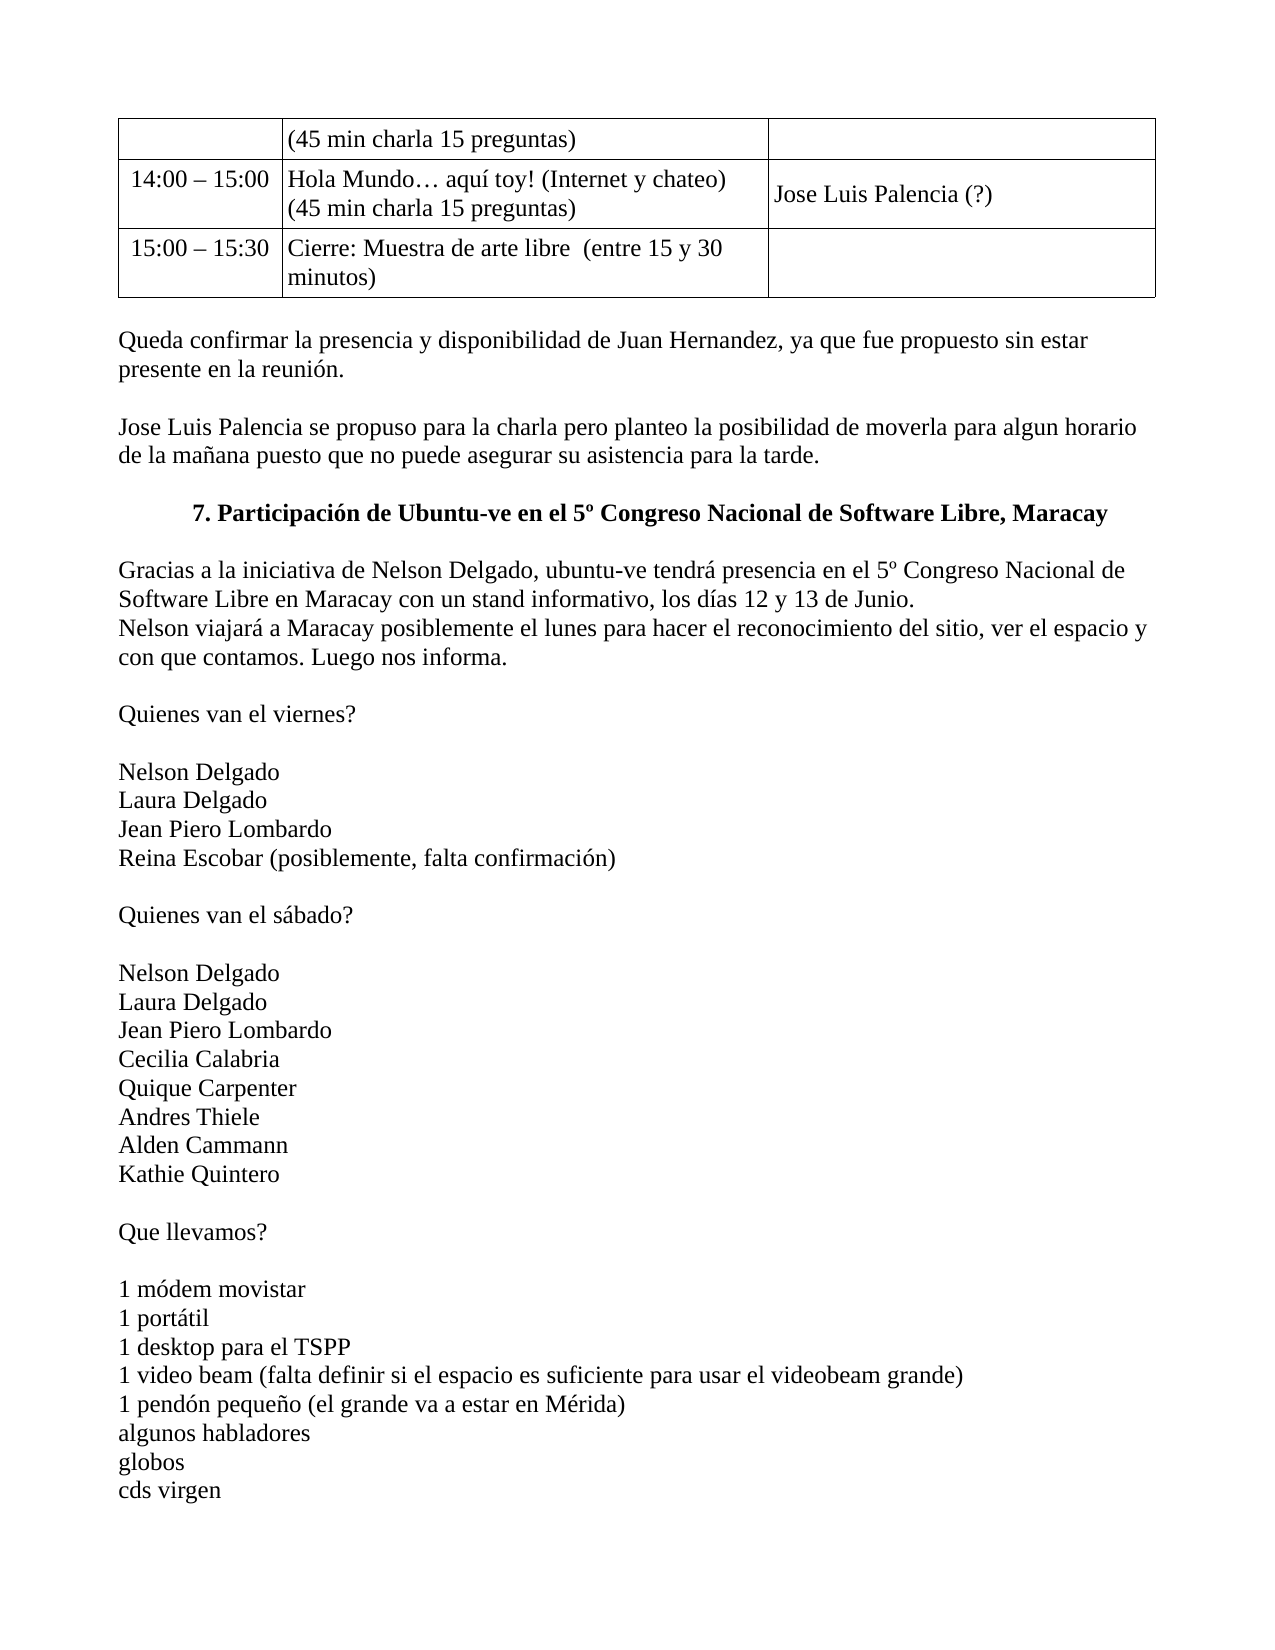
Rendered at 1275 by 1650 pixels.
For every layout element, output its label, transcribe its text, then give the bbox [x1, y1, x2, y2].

table_cell Hola Mundo… aquí toy! (Internet y chateo) (45 min charla 15 preguntas) [283, 160, 768, 227]
text algunos habladores [118, 1418, 1157, 1447]
table_cell (45 min charla 15 preguntas) [283, 119, 768, 158]
text Cecilia Calabria [118, 1044, 1157, 1073]
text Kathie Quintero [118, 1159, 1157, 1188]
text Que llevamos? [118, 1217, 1157, 1245]
table_cell 14:00 – 15:00 [119, 160, 282, 227]
text Laura Delgado [118, 987, 1157, 1015]
text Reina Escobar (posiblemente, falta confirmación) [118, 843, 1157, 872]
text Quienes van el sábado? [118, 900, 1157, 929]
table_cell [769, 229, 1155, 297]
text Alden Cammann [118, 1130, 1157, 1159]
text 1 video beam (falta definir si el espacio es suficiente para usar el videobeam grande) [118, 1360, 1157, 1389]
text Nelson viajará a Maracay posiblemente el lunes para hacer el reconocimiento del sitio, ver el espacio y con que contamos. Luego nos informa. [118, 613, 1157, 670]
text Jose Luis Palencia se propuso para la charla pero planteo la posibilidad de moverla para algun horario de la mañana puesto que no puede asegurar su asistencia para la tarde. [118, 412, 1157, 469]
text Laura Delgado [118, 785, 1157, 814]
text Andres Thiele [118, 1102, 1157, 1130]
text cds virgen [118, 1475, 1157, 1504]
text Jean Piero Lombardo [118, 1015, 1157, 1044]
text 1 portátil 1 desktop para el TSPP [118, 1303, 1157, 1360]
text Nelson Delgado [118, 958, 1157, 987]
text Jean Piero Lombardo [118, 814, 1157, 843]
text Quique Carpenter [118, 1073, 1157, 1102]
table_cell [119, 119, 282, 158]
table_cell Cierre: Muestra de arte libre (entre 15 y 30 minutos) [283, 229, 768, 297]
text globos [118, 1447, 1157, 1475]
text Gracias a la iniciativa de Nelson Delgado, ubuntu-ve tendrá presencia en el 5º Congreso Nacional de Software Libre en Maracay con un stand informativo, los días 12 y 13 de Junio. [118, 555, 1157, 613]
table_cell [769, 119, 1155, 158]
text Nelson Delgado [118, 757, 1157, 785]
text Quienes van el viernes? [118, 699, 1157, 728]
text 1 pendón pequeño (el grande va a estar en Mérida) [118, 1389, 1157, 1418]
table_cell 15:00 – 15:30 [119, 229, 282, 297]
text Queda confirmar la presencia y disponibilidad de Juan Hernandez, ya que fue propuesto sin estar presente en la reunión. [118, 325, 1157, 383]
table_cell Jose Luis Palencia (?) [769, 160, 1155, 227]
text 7. Participación de Ubuntu-ve en el 5º Congreso Nacional de Software Libre, Maracay [118, 498, 1157, 527]
text 1 módem movistar [118, 1274, 1157, 1303]
